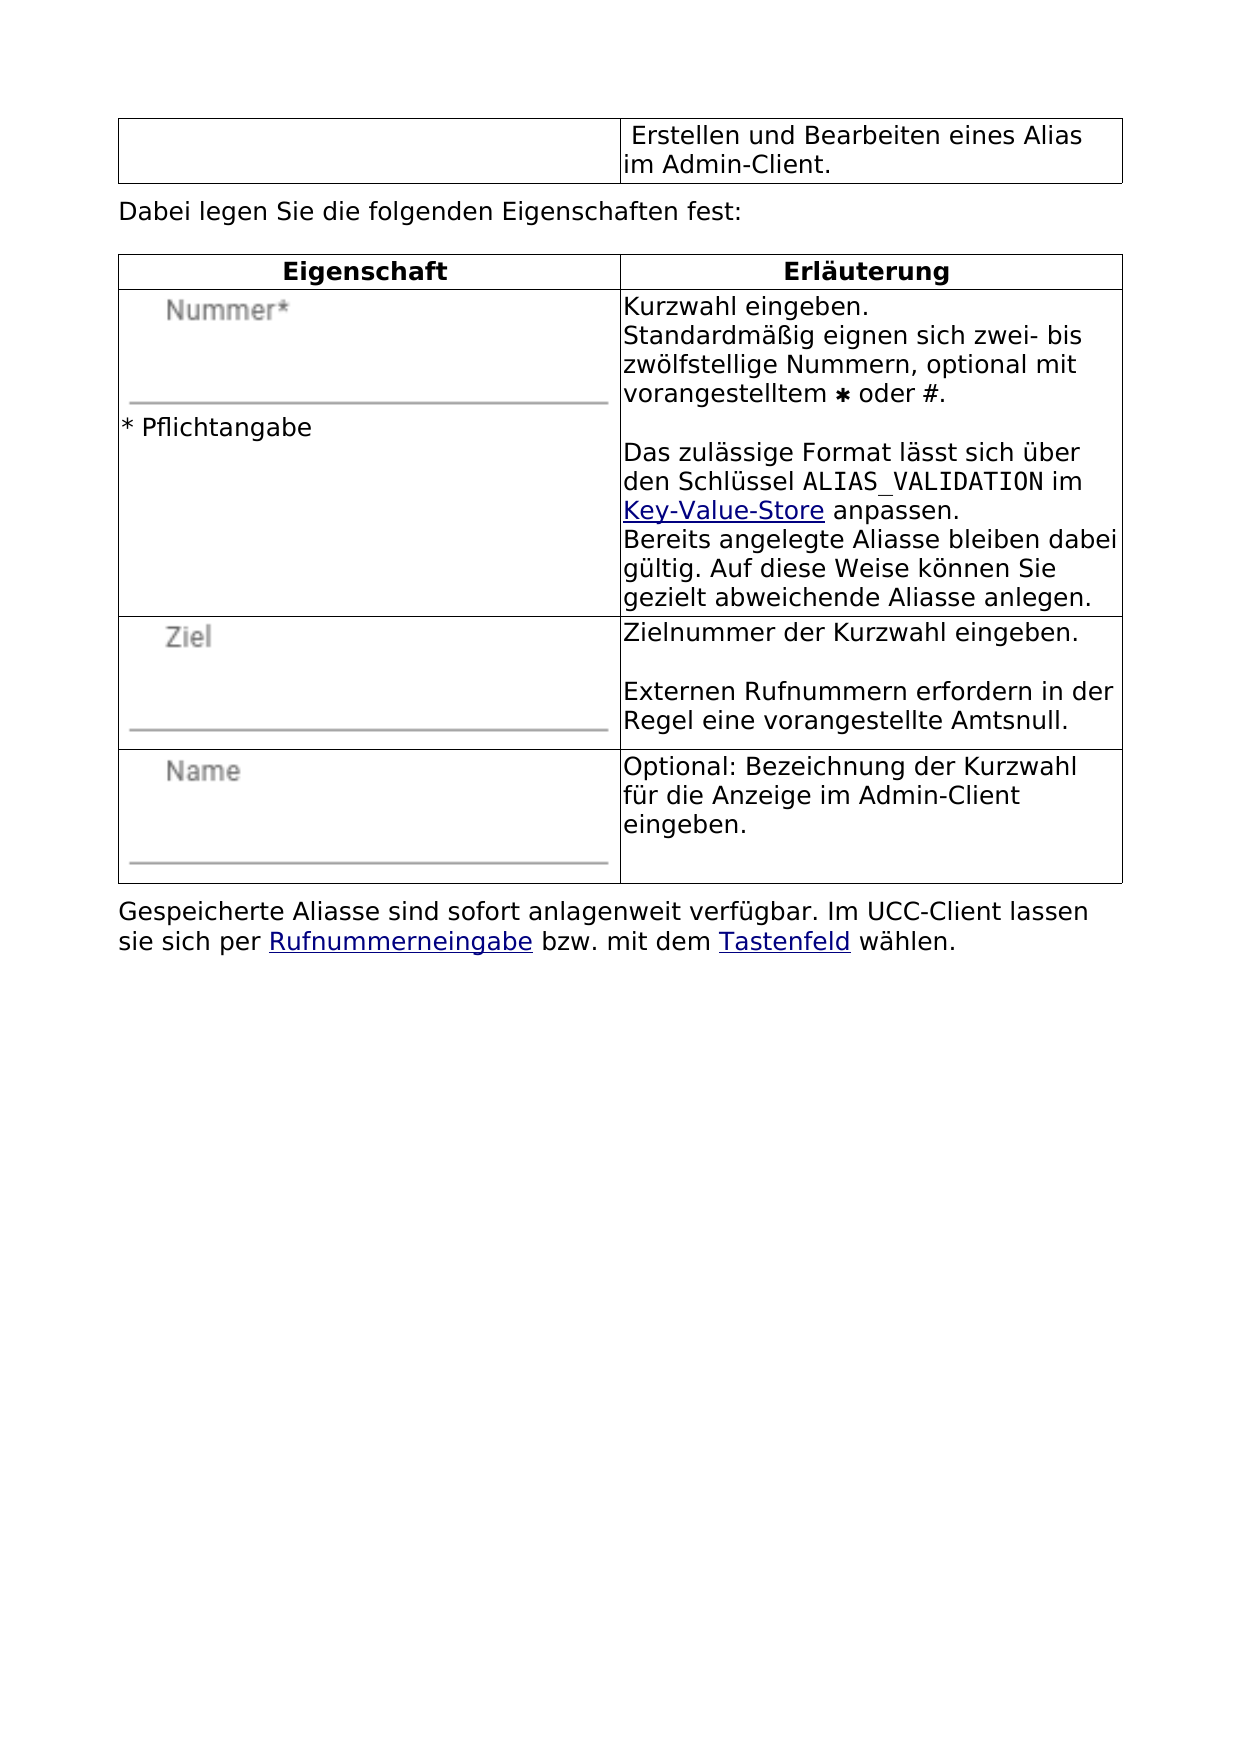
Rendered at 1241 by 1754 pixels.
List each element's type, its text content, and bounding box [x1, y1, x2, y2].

table_cell Zielnummer der Kurzwahl eingeben. Externen Rufnummern erfordern in der Regel eine vorangestellte Amtsnull. [621, 617, 1122, 749]
table_header Eigenschaft [119, 255, 620, 289]
table_cell * Pflichtangabe [119, 290, 620, 616]
text Gespeicherte Aliasse sind sofort anlagenweit verfügbar. Im UCC-Client lassen sie sich per Rufnummerneingabe bzw. mit dem Tastenfeld wählen. [118, 898, 1122, 956]
table_cell Optional: Bezeichnung der Kurzwahl für die Anzeige im Admin-Client eingeben. [621, 750, 1122, 883]
table_header Erstellen und Bearbeiten eines Alias im Admin-Client. [621, 119, 1122, 182]
table_cell [119, 617, 620, 749]
picture [121, 618, 618, 741]
table_header [119, 119, 620, 182]
text Dabei legen Sie die folgenden Eigenschaften fest: [118, 197, 1122, 226]
table_header Erläuterung [621, 255, 1122, 289]
table_cell [119, 750, 620, 883]
picture [121, 291, 618, 414]
table_cell Kurzwahl eingeben. Standardmäßig eignen sich zwei- bis zwölfstellige Nummern, optional mit vorangestelltem ✱ oder #. Das zulässige Format lässt sich über den Schlüssel ALIAS_VALIDATION im Key-Value-Store anpassen. Bereits angelegte Aliasse bleiben dabei gültig. Auf diese Weise können Sie gezielt abweichende Aliasse anlegen. [621, 290, 1122, 616]
picture [121, 752, 618, 874]
